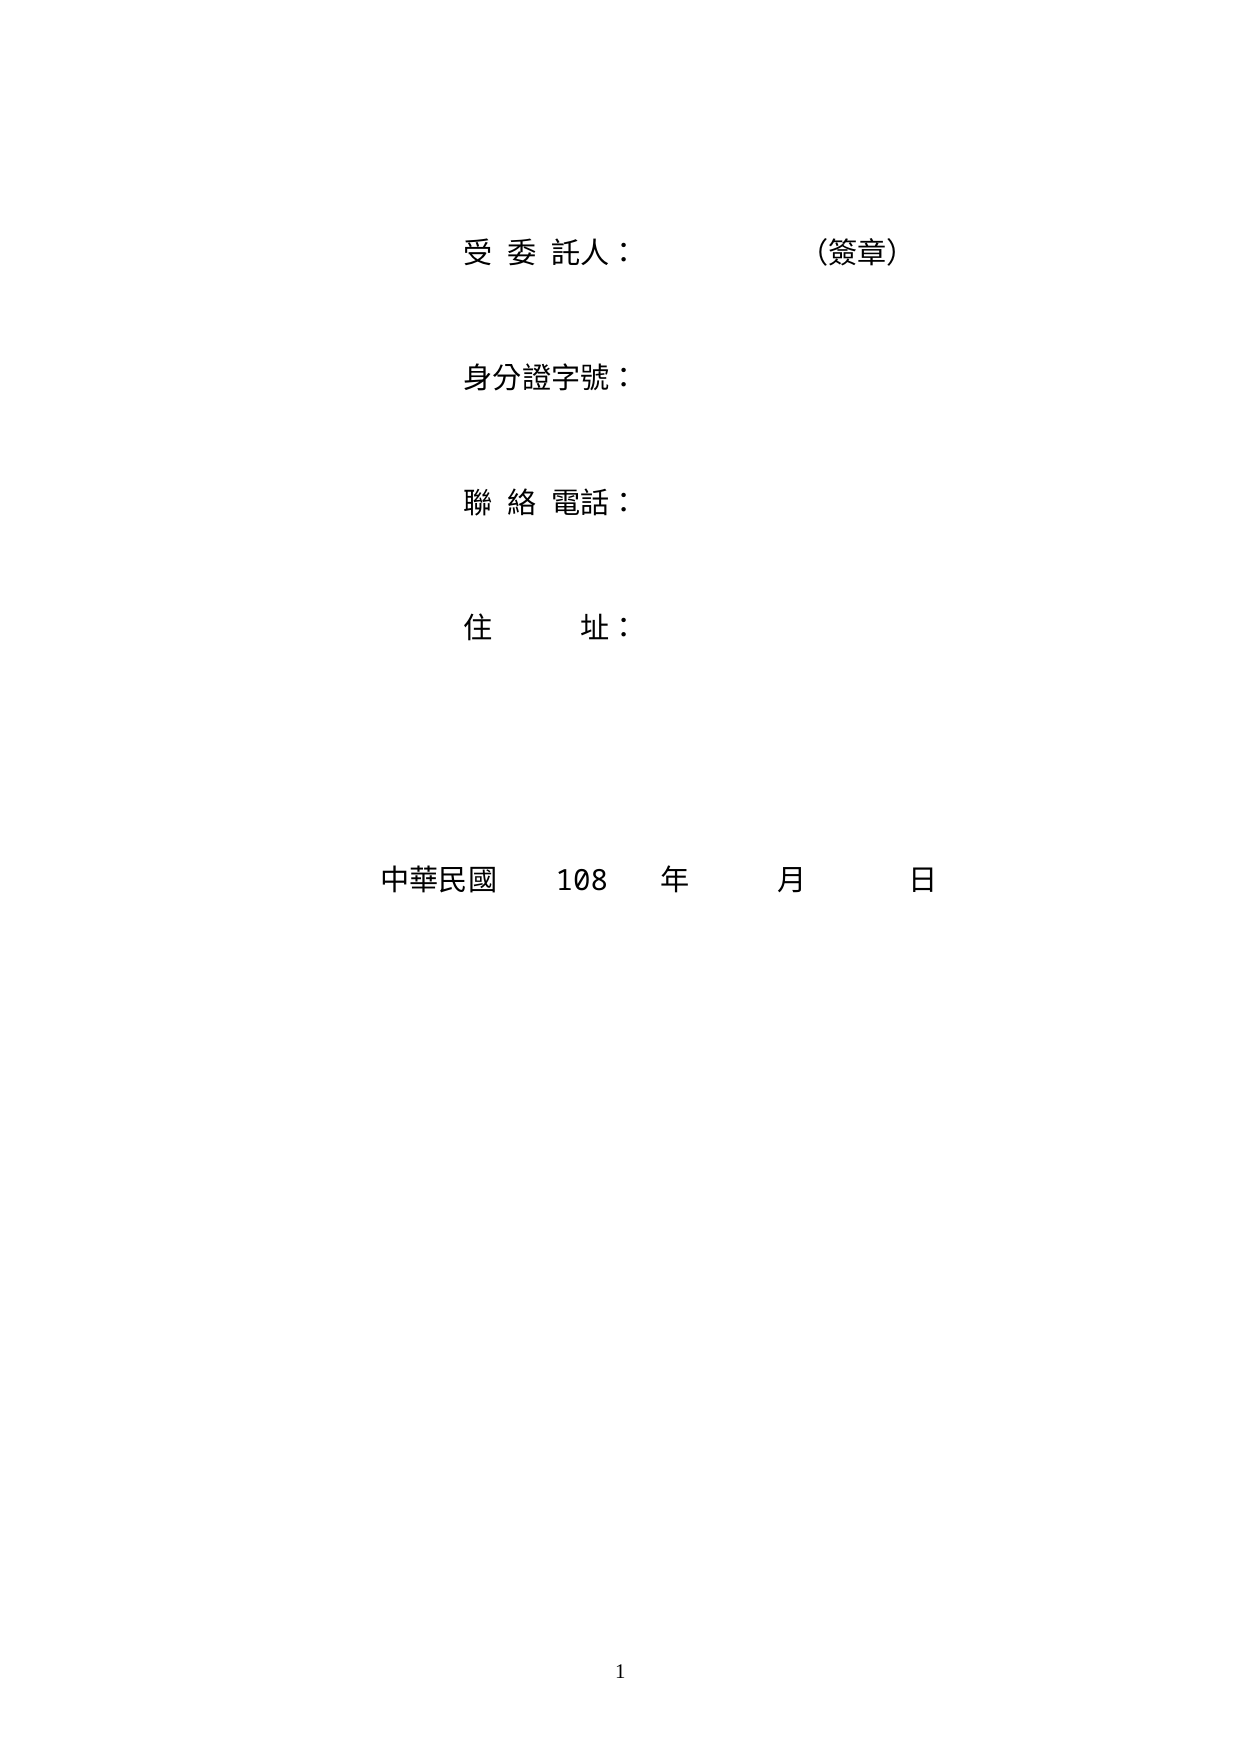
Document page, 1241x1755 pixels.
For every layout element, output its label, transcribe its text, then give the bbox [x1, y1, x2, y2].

text 中華民國 108 年 月 日 [89, 856, 1152, 898]
text 身分證字號： [89, 334, 1152, 396]
text 受 委 託人： （簽章） [464, 209, 1152, 271]
text 聯 絡 電話： [89, 459, 1152, 521]
text 住 址： [89, 584, 1152, 646]
